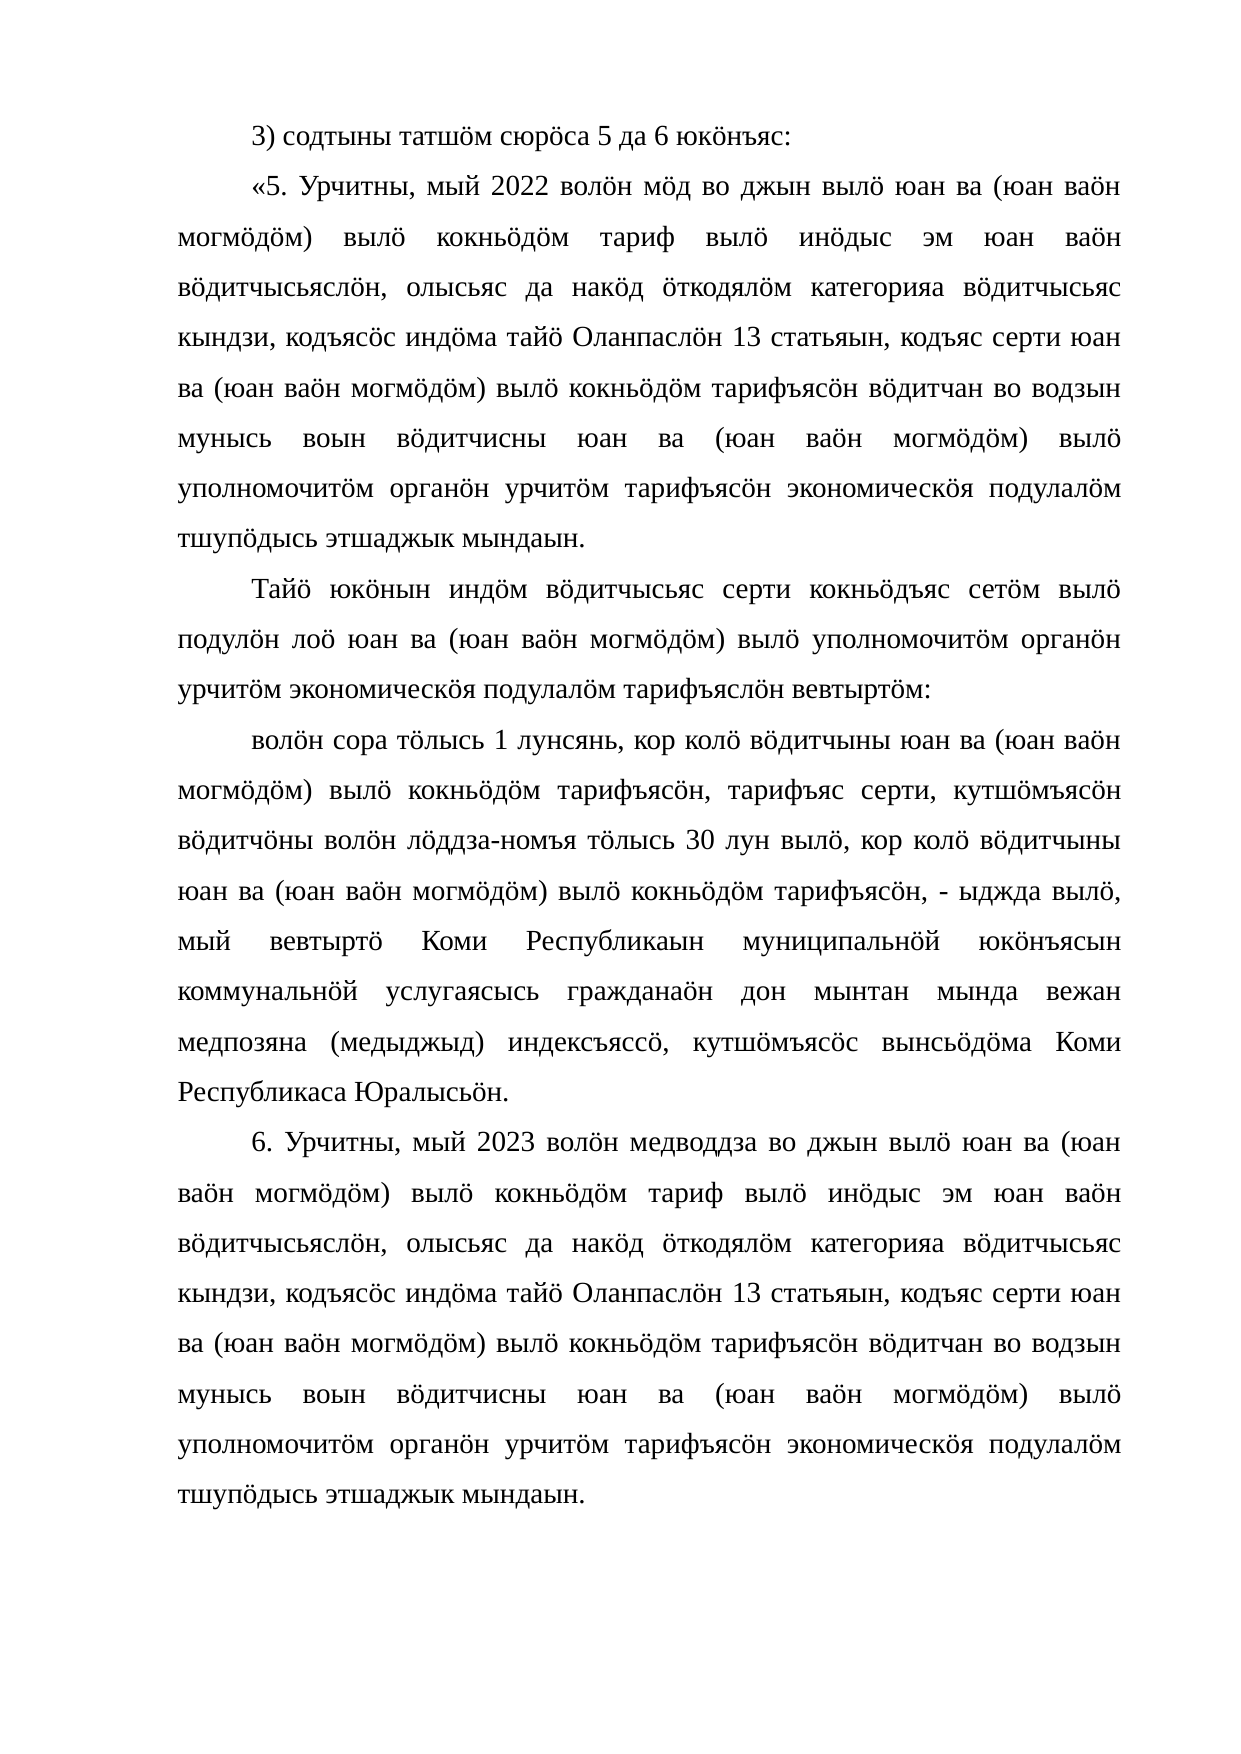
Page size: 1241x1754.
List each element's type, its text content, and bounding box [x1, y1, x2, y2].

text 6. Урчитны, мый 2023 волӧн медводдза во джын вылӧ юан ва (юан ваӧн могмӧдӧм) вылӧ кокньӧдӧм тариф вылӧ инӧдыс эм юан ваӧн вӧдитчысьяслӧн, олысьяс да накӧд ӧткодялӧм категорияа вӧдитчысьяс кындзи, кодъясӧс индӧма тайӧ Оланпаслӧн 13 статьяын, кодъяс серти юан ва (юан ваӧн могмӧдӧм) вылӧ кокньӧдӧм тарифъясӧн вӧдитчан во водзын мунысь воын вӧдитчисны юан ва (юан ваӧн могмӧдӧм) вылӧ уполномочитӧм органӧн урчитӧм тарифъясӧн экономическӧя подулалӧм тшупӧдысь этшаджык мындаын. [177, 1124, 1122, 1510]
text Тайӧ юкӧнын индӧм вӧдитчысьяс серти кокньӧдъяс сетӧм вылӧ подулӧн лоӧ юан ва (юан ваӧн могмӧдӧм) вылӧ уполномочитӧм органӧн урчитӧм экономическӧя подулалӧм тарифъяслӧн вевтыртӧм: [177, 571, 1122, 705]
text «5. Урчитны, мый 2022 волӧн мӧд во джын вылӧ юан ва (юан ваӧн могмӧдӧм) вылӧ кокньӧдӧм тариф вылӧ инӧдыс эм юан ваӧн вӧдитчысьяслӧн, олысьяс да накӧд ӧткодялӧм категорияа вӧдитчысьяс кындзи, кодъясӧс индӧма тайӧ Оланпаслӧн 13 статьяын, кодъяс серти юан ва (юан ваӧн могмӧдӧм) вылӧ кокньӧдӧм тарифъясӧн вӧдитчан во водзын мунысь воын вӧдитчисны юан ва (юан ваӧн могмӧдӧм) вылӧ уполномочитӧм органӧн урчитӧм тарифъясӧн экономическӧя подулалӧм тшупӧдысь этшаджык мындаын. [177, 168, 1122, 554]
text 3) содтыны татшӧм сюрӧса 5 да 6 юкӧнъяс: [177, 118, 1122, 152]
text волӧн сора тӧлысь 1 лунсянь, кор колӧ вӧдитчыны юан ва (юан ваӧн могмӧдӧм) вылӧ кокньӧдӧм тарифъясӧн, тарифъяс серти, кутшӧмъясӧн вӧдитчӧны волӧн лӧддза-номъя тӧлысь 30 лун вылӧ, кор колӧ вӧдитчыны юан ва (юан ваӧн могмӧдӧм) вылӧ кокньӧдӧм тарифъясӧн, - ыджда вылӧ, мый вевтыртӧ Коми Республикаын муниципальнӧй юкӧнъясын коммунальнӧй услугаясысь гражданаӧн дон мынтан мында вежан медпозяна (медыджыд) индексъяссӧ, кутшӧмъясӧс вынсьӧдӧма Коми Республикаса Юралысьӧн. [177, 722, 1122, 1108]
